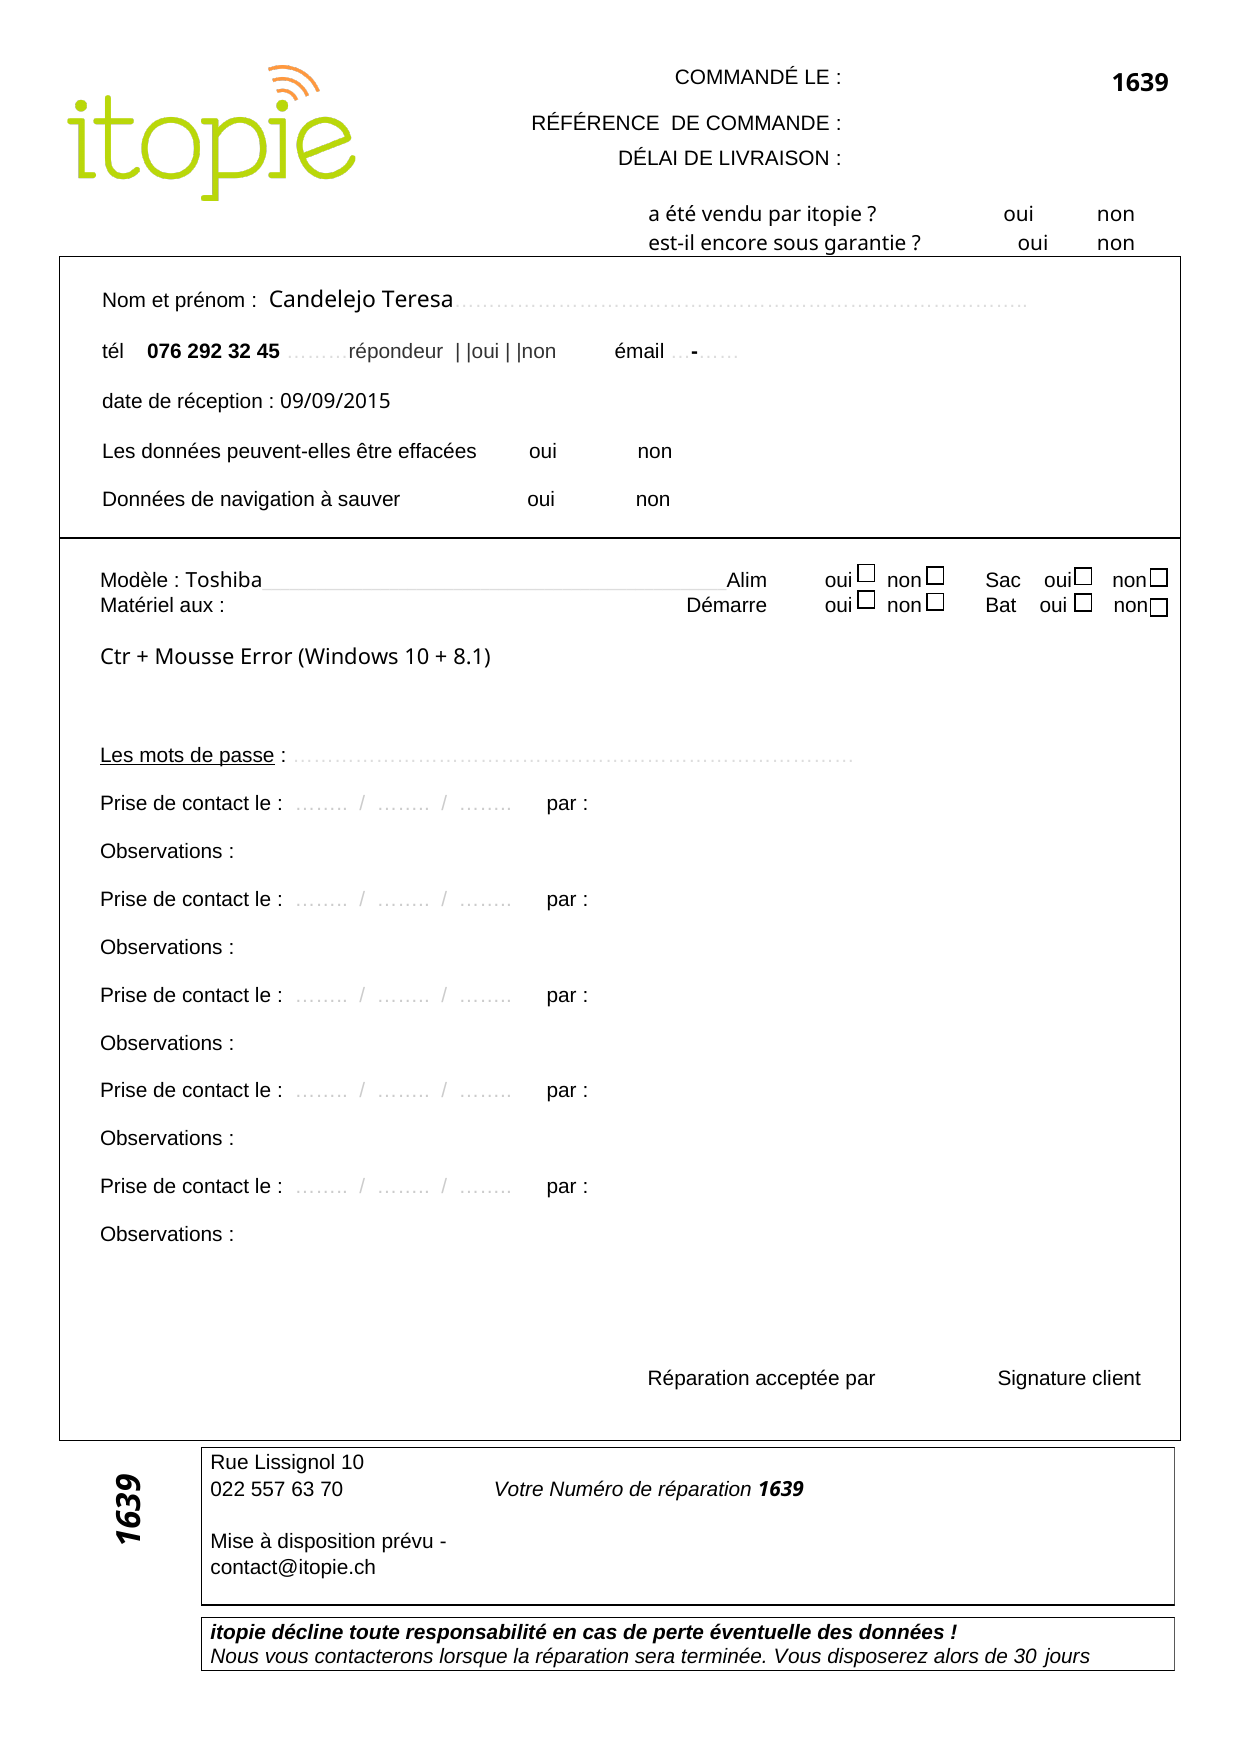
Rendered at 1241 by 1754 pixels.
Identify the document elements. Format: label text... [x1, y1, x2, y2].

text Données de navigation à sauver oui non [60, 484, 1180, 511]
text Ctr + Mousse Error (Windows 10 + 8.1) [60, 638, 1180, 671]
table_header 1639 [847, 59, 1180, 104]
text Prise de contact le : …….. / …….. / …….. par : [60, 979, 1180, 1006]
table_cell [847, 105, 1180, 140]
text Prise de contact le : …….. / …….. / …….. par : [60, 788, 1180, 815]
text Modèle : Toshiba Alim oui non Sac oui non [948, 562, 1180, 590]
text Prise de contact le : …….. / …….. / …….. par : [60, 883, 1180, 911]
text Observations : [60, 1219, 1180, 1246]
text date de réception : 09/09/2015 [60, 383, 1180, 415]
table_cell RÉFÉRENCE DE COMMANDE : [490, 105, 847, 140]
text Nom et prénom : Candelejo Teresa……………………………………………………………………….. [60, 280, 1180, 314]
text est-il encore sous garantie ? oui non [59, 228, 1181, 256]
text Observations : [60, 836, 1180, 863]
text tél 076 292 32 45 ………répondeur | |oui | |non émail …-…… [60, 335, 1180, 362]
table_cell [847, 140, 1180, 175]
text Prise de contact le : …….. / …….. / …….. par : [60, 1171, 1180, 1198]
picture [67, 65, 356, 201]
table_cell DÉLAI DE LIVRAISON : [490, 140, 847, 175]
text Observations : [60, 1027, 1180, 1054]
text Observations : [60, 931, 1180, 958]
text Réparation acceptée par Signature client [60, 1363, 1180, 1390]
table_header Rue Lissignol 10 022 557 63 70 Votre Numéro de réparation 1639 Mise à disposition prévu - contact@itopie.ch [195, 1441, 1180, 1611]
text Observations : [60, 1123, 1180, 1150]
table_header COMMANDÉ LE : [490, 59, 847, 104]
text Modèle : Toshiba Alim oui non Sac oui non [60, 562, 856, 590]
text Les mots de passe : ……………………………………………………………………… [60, 740, 1180, 767]
table_header 1639 [59, 1441, 195, 1677]
text Modèle : Toshiba Alim oui non Sac oui non [879, 562, 925, 590]
text Matériel aux : Démarre oui non Bat oui non [60, 590, 1180, 617]
table_cell itopie décline toute responsabilité en cas de perte éventuelle des données ! Nous vous contacterons lorsque la réparation sera terminée. Vous disposerez alors de 30 jours [195, 1611, 1180, 1677]
text Les données peuvent-elles être effacées oui non [60, 436, 1180, 463]
text Prise de contact le : …….. / …….. / …….. par : [60, 1075, 1180, 1102]
text a été vendu par itopie ? oui non [59, 199, 1181, 228]
